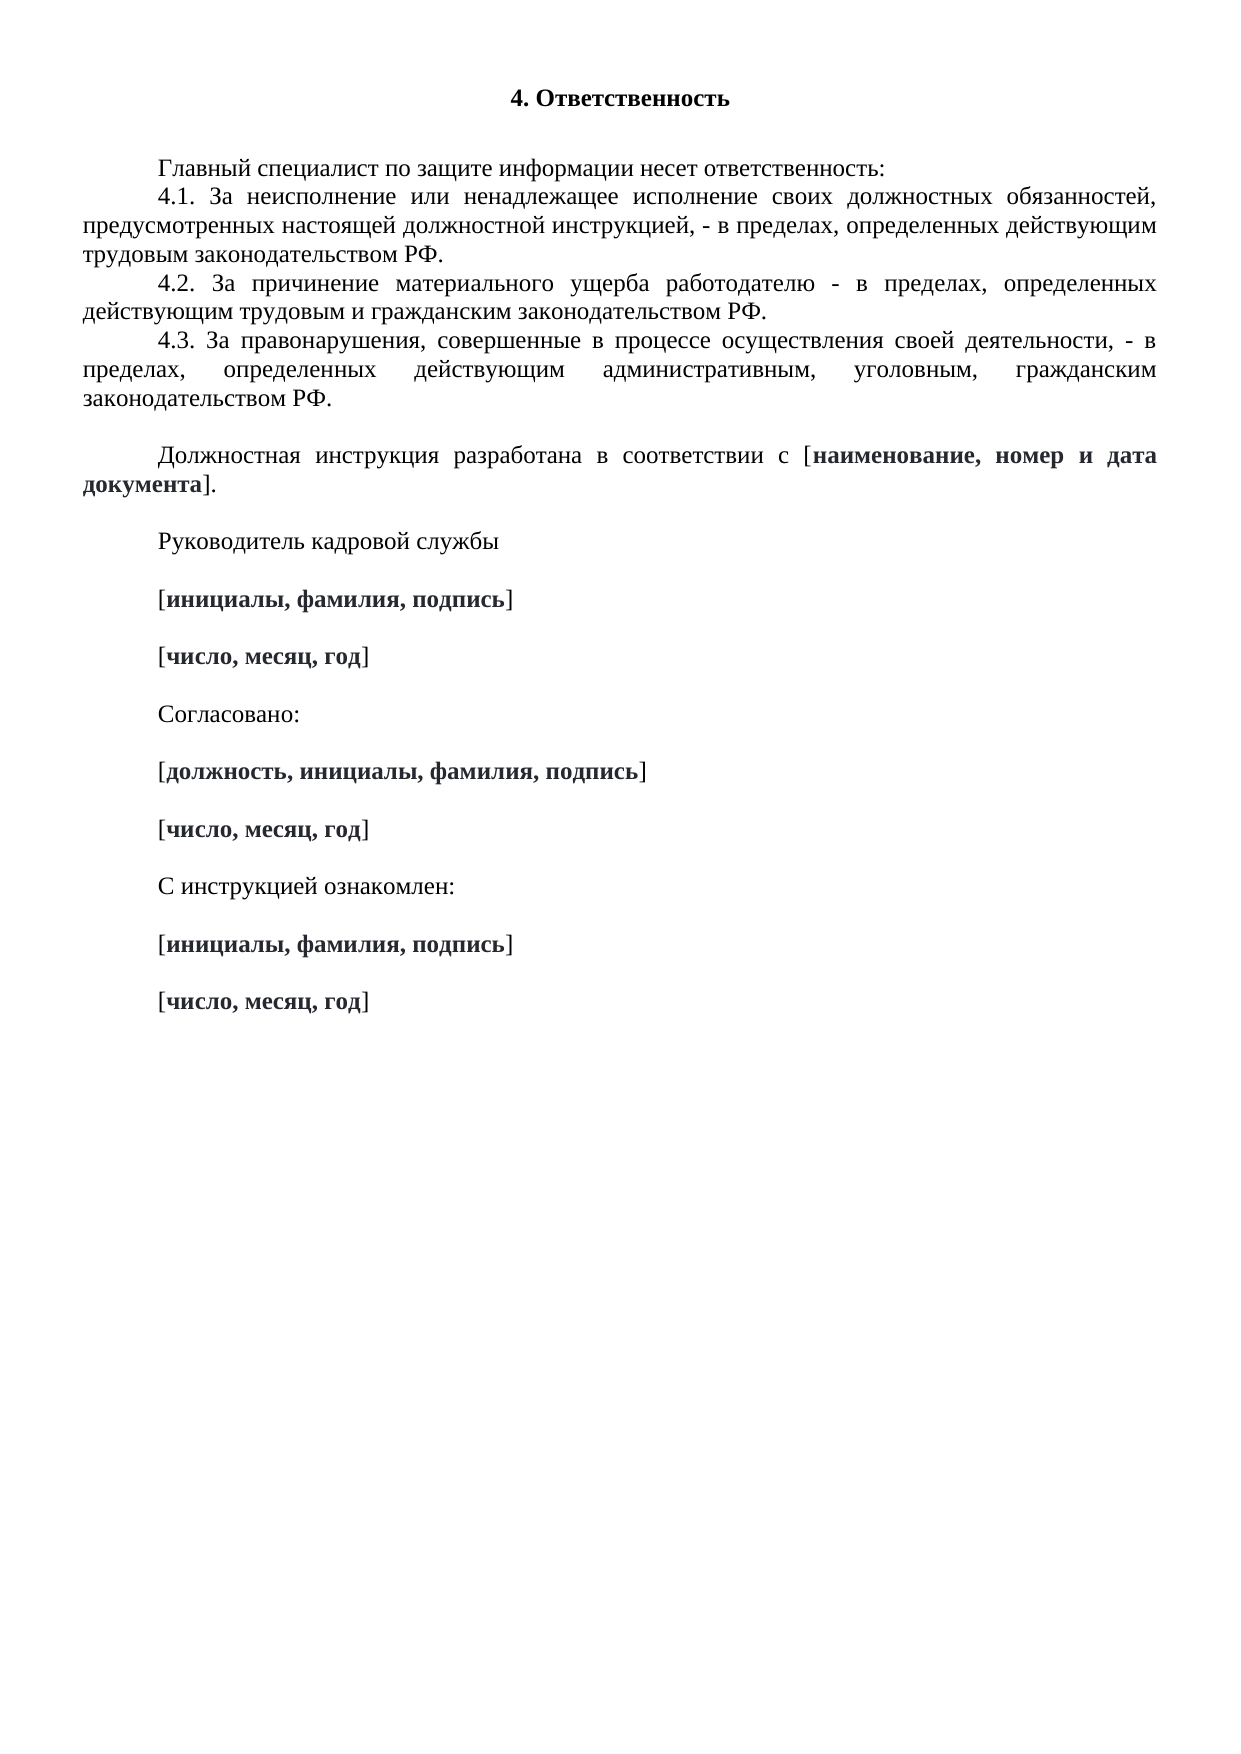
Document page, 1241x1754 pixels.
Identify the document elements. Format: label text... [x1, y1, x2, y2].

text 4.1. За неисполнение или ненадлежащее исполнение своих должностных обязанностей, предусмотренных настоящей должностной инструкцией, - в пределах, определенных действующим трудовым законодательством РФ. [83, 181, 1157, 268]
text С инструкцией ознакомлен: [83, 871, 1157, 900]
text Согласовано: [83, 699, 1157, 728]
text Руководитель кадровой службы [83, 526, 1157, 555]
text [инициалы, фамилия, подпись] [83, 929, 1157, 958]
text [число, месяц, год] [83, 986, 1157, 1015]
text 4.2. За причинение материального ущерба работодателю - в пределах, определенных действующим трудовым и гражданским законодательством РФ. [83, 268, 1157, 325]
text [число, месяц, год] [83, 814, 1157, 843]
text Главный специалист по защите информации несет ответственность: [83, 153, 1157, 181]
text [число, месяц, год] [83, 641, 1157, 670]
text [инициалы, фамилия, подпись] [83, 584, 1157, 613]
text 4.3. За правонарушения, совершенные в процессе осуществления своей деятельности, - в пределах, определенных действующим административным, уголовным, гражданским законодательством РФ. [83, 325, 1157, 411]
text [должность, инициалы, фамилия, подпись] [83, 756, 1157, 785]
subtitle 4. Ответственность [83, 83, 1157, 111]
text Должностная инструкция разработана в соответствии с [наименование, номер и дата документа]. [83, 440, 1157, 498]
